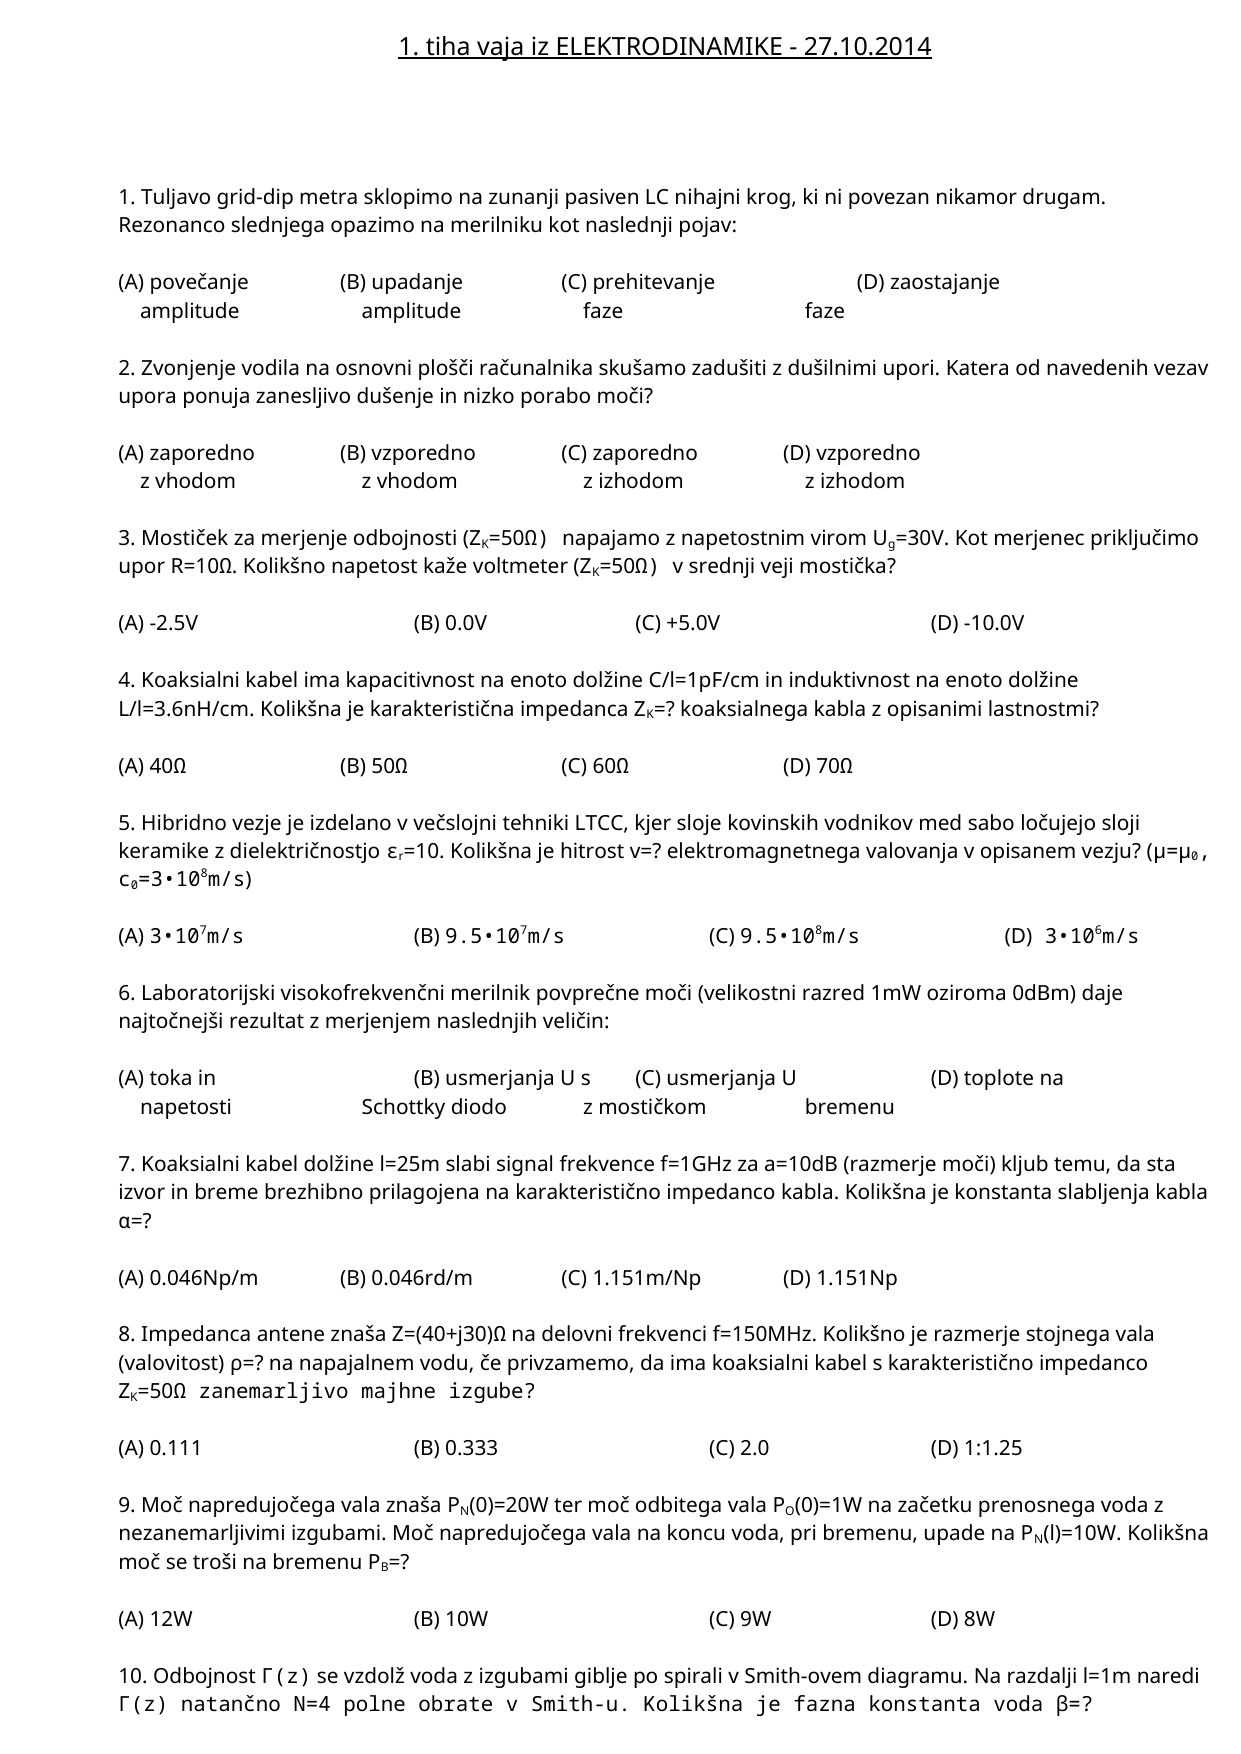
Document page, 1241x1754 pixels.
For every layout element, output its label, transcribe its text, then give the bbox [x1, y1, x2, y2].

text (A) toka in (B) usmerjanja U s (C) usmerjanja U (D) toplote na [118, 1063, 1212, 1092]
text (A) 12W (B) 10W (C) 9W (D) 8W [118, 1604, 1212, 1632]
text 1. Tuljavo grid-dip metra sklopimo na zunanji pasiven LC nihajni krog, ki ni povezan nikamor drugam. Rezonanco slednjega opazimo na merilniku kot naslednji pojav: [118, 182, 1212, 239]
text (A) 3•107m/s (B) 9.5•107m/s (C) 9.5•108m/s (D) 3•106m/s [118, 921, 1212, 950]
text (A) 0.111 (B) 0.333 (C) 2.0 (D) 1:1.25 [118, 1433, 1212, 1462]
text 8. Impedanca antene znaša Z=(40+j30)Ω na delovni frekvenci f=150MHz. Kolikšno je razmerje stojnega vala (valovitost) ρ=? na napajalnem vodu, če privzamemo, da ima koaksialni kabel s karakteristično impedanco ZK=50Ω zanemarljivo majhne izgube? [118, 1319, 1212, 1405]
text 6. Laboratorijski visokofrekvenčni merilnik povprečne moči (velikostni razred 1mW oziroma 0dBm) daje najtočnejši rezultat z merjenjem naslednjih veličin: [118, 978, 1212, 1035]
text (A) 0.046Np/m (B) 0.046rd/m (C) 1.151m/Np (D) 1.151Np [118, 1263, 1212, 1291]
text 3. Mostiček za merjenje odbojnosti (ZK=50Ω) napajamo z napetostnim virom Ug=30V. Kot merjenec priključimo upor R=10Ω. Kolikšno napetost kaže voltmeter (ZK=50Ω) v srednji veji mostička? [118, 523, 1212, 580]
text 10. Odbojnost Γ(z) se vzdolž voda z izgubami giblje po spirali v Smith-ovem diagramu. Na razdalji l=1m naredi Γ(z) natančno N=4 polne obrate v Smith-u. Kolikšna je fazna konstanta voda β=? [118, 1661, 1212, 1718]
text 7. Koaksialni kabel dolžine l=25m slabi signal frekvence f=1GHz za a=10dB (razmerje moči) kljub temu, da sta izvor in breme brezhibno prilagojena na karakteristično impedanco kabla. Kolikšna je konstanta slabljenja kabla α=? [118, 1149, 1212, 1234]
text (A) -2.5V (B) 0.0V (C) +5.0V (D) -10.0V [118, 608, 1212, 637]
text 1. tiha vaja iz ELEKTRODINAMIKE - 27.10.2014 [118, 28, 1212, 63]
text 4. Koaksialni kabel ima kapacitivnost na enoto dolžine C/l=1pF/cm in induktivnost na enoto dolžine L/l=3.6nH/cm. Kolikšna je karakteristična impedanca ZK=? koaksialnega kabla z opisanimi lastnostmi? [118, 665, 1212, 722]
text napetosti Schottky diodo z mostičkom bremenu [118, 1092, 1212, 1120]
text (A) zaporedno (B) vzporedno (C) zaporedno (D) vzporedno [118, 438, 1212, 466]
text (A) povečanje (B) upadanje (C) prehitevanje (D) zaostajanje [118, 267, 1212, 296]
text 2. Zvonjenje vodila na osnovni plošči računalnika skušamo zadušiti z dušilnimi upori. Katera od navedenih vezav upora ponuja zanesljivo dušenje in nizko porabo moči? [118, 353, 1212, 409]
text 5. Hibridno vezje je izdelano v večslojni tehniki LTCC, kjer sloje kovinskih vodnikov med sabo ločujejo sloji keramike z dielektričnostjo εr=10. Kolikšna je hitrost v=? elektromagnetnega valovanja v opisanem vezju? (µ=µ0, c0=3•108m/s) [118, 808, 1212, 893]
text 9. Moč napredujočega vala znaša PN(0)=20W ter moč odbitega vala PO(0)=1W na začetku prenosnega voda z nezanemarljivimi izgubami. Moč napredujočega vala na koncu voda, pri bremenu, upade na PN(l)=10W. Kolikšna moč se troši na bremenu PB=? [118, 1490, 1212, 1575]
text z vhodom z vhodom z izhodom z izhodom [118, 466, 1212, 495]
text amplitude amplitude faze faze [118, 296, 1212, 324]
text (A) 40Ω (B) 50Ω (C) 60Ω (D) 70Ω [118, 751, 1212, 779]
